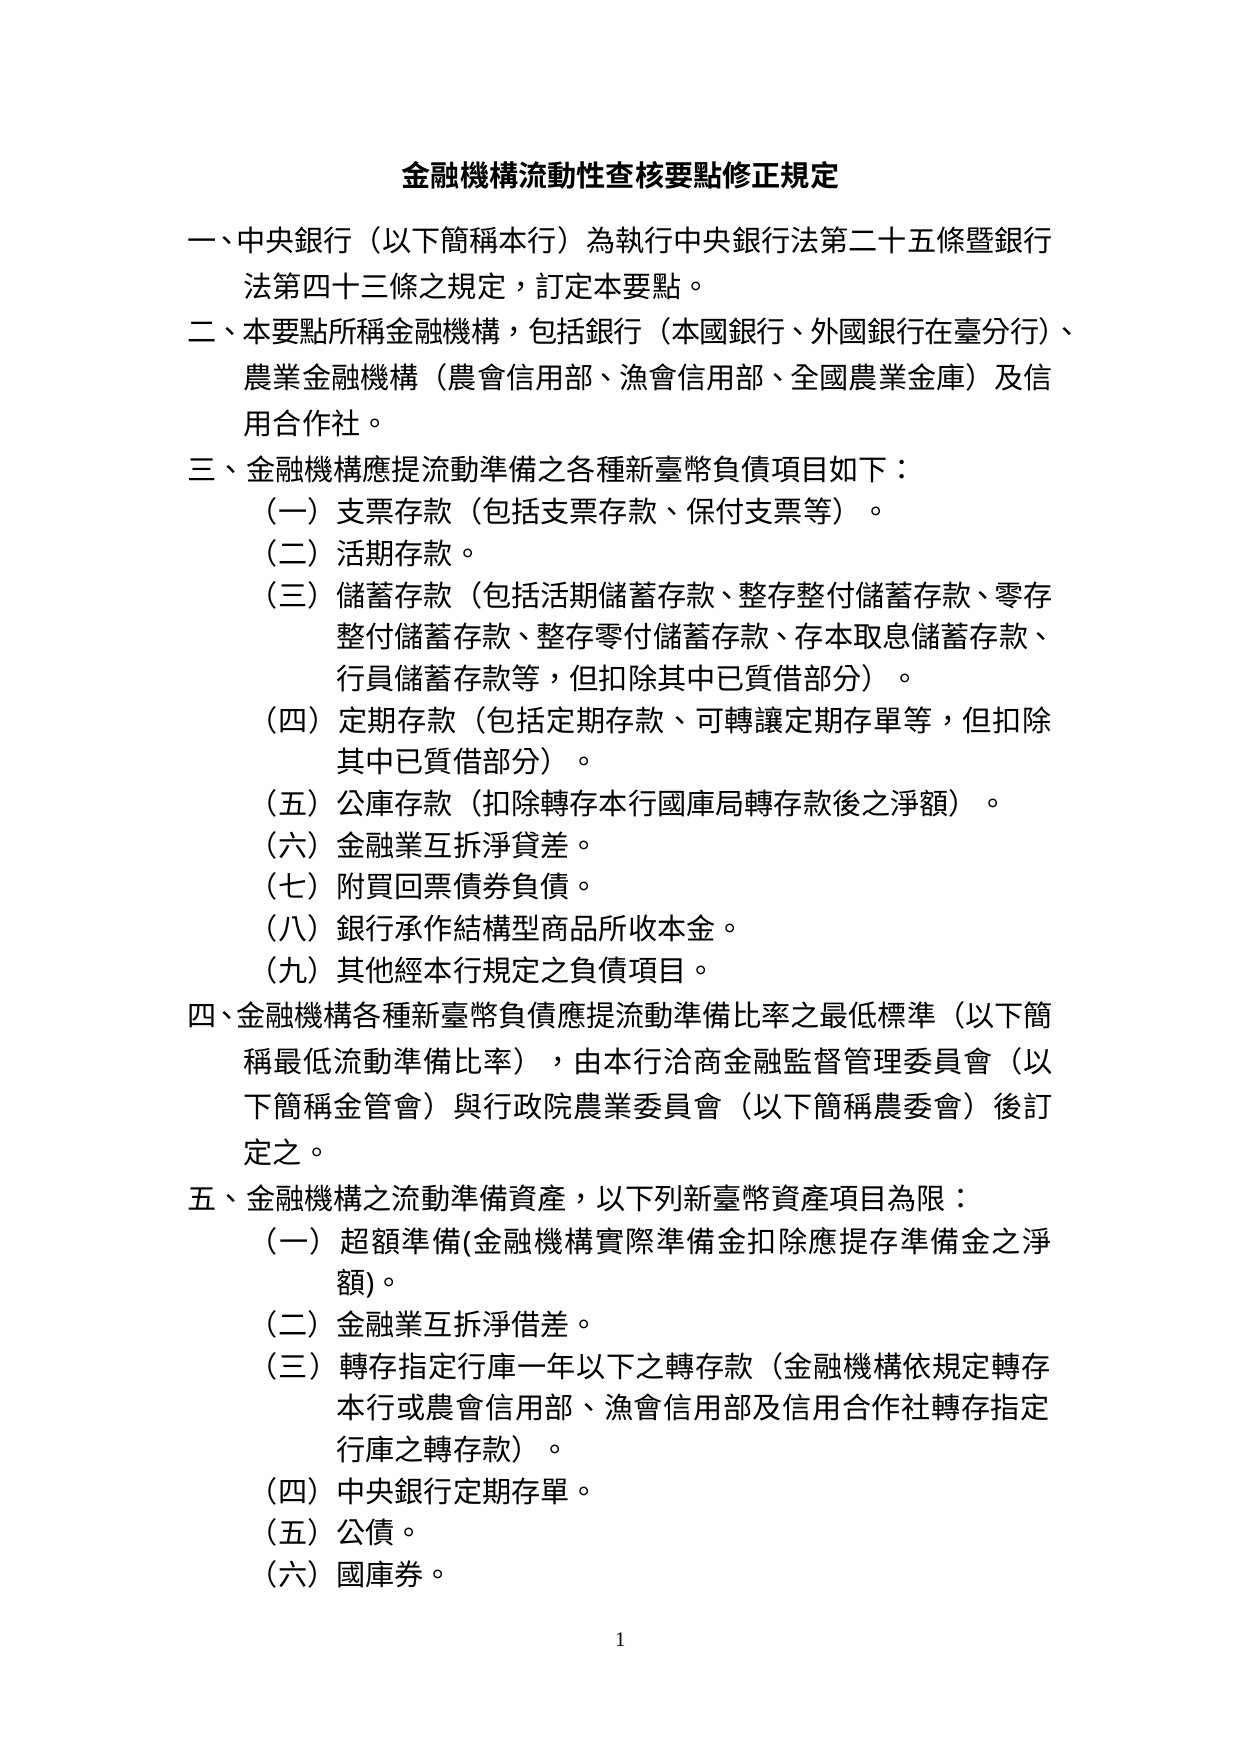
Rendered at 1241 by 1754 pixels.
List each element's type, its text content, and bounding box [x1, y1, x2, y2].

text 一、中央銀行（以下簡稱本行）為執行中央銀行法第二十五條暨銀行法第四十三條之規定，訂定本要點。 [187, 214, 1053, 306]
text （一）超額準備(金融機構實際準備金扣除應提存準備金之淨額)。 [249, 1219, 1053, 1302]
text 二、本要點所稱金融機構，包括銀行（本國銀行、外國銀行在臺分行）、農業金融機構（農會信用部、漁會信用部、全國農業金庫）及信用合作社。 [187, 306, 1053, 444]
text （九）其他經本行規定之負債項目。 [249, 948, 1053, 989]
text （三）轉存指定行庫一年以下之轉存款（金融機構依規定轉存本行或農會信用部、漁會信用部及信用合作社轉存指定行庫之轉存款）。 [249, 1344, 1053, 1469]
text 三、金融機構應提流動準備之各種新臺幣負債項目如下： [187, 444, 1053, 489]
text （二）金融業互拆淨借差。 [249, 1302, 1053, 1344]
text （八）銀行承作結構型商品所收本金。 [249, 906, 1053, 948]
text 五、金融機構之流動準備資產，以下列新臺幣資產項目為限： [187, 1173, 1053, 1219]
text （六）國庫券。 [249, 1552, 1053, 1594]
text （四）中央銀行定期存單。 [249, 1469, 1053, 1510]
text （一）支票存款（包括支票存款、保付支票等）。 [249, 489, 1053, 531]
text 四、金融機構各種新臺幣負債應提流動準備比率之最低標準（以下簡稱最低流動準備比率），由本行洽商金融監督管理委員會（以下簡稱金管會）與行政院農業委員會（以下簡稱農委會）後訂定之。 [187, 989, 1053, 1173]
text （五）公庫存款（扣除轉存本行國庫局轉存款後之淨額）。 [249, 781, 1053, 823]
text （二）活期存款。 [249, 531, 1053, 573]
text 金融機構流動性查核要點修正規定 [187, 150, 1053, 196]
text （六）金融業互拆淨貸差。 [249, 823, 1053, 864]
text （七）附買回票債券負債。 [249, 864, 1053, 906]
text （五）公債。 [249, 1510, 1053, 1552]
text （三）儲蓄存款（包括活期儲蓄存款、整存整付儲蓄存款、零存整付儲蓄存款、整存零付儲蓄存款、存本取息儲蓄存款、行員儲蓄存款等，但扣除其中已質借部分）。 [249, 573, 1053, 698]
text （四）定期存款（包括定期存款、可轉讓定期存單等，但扣除其中已質借部分）。 [249, 698, 1053, 781]
